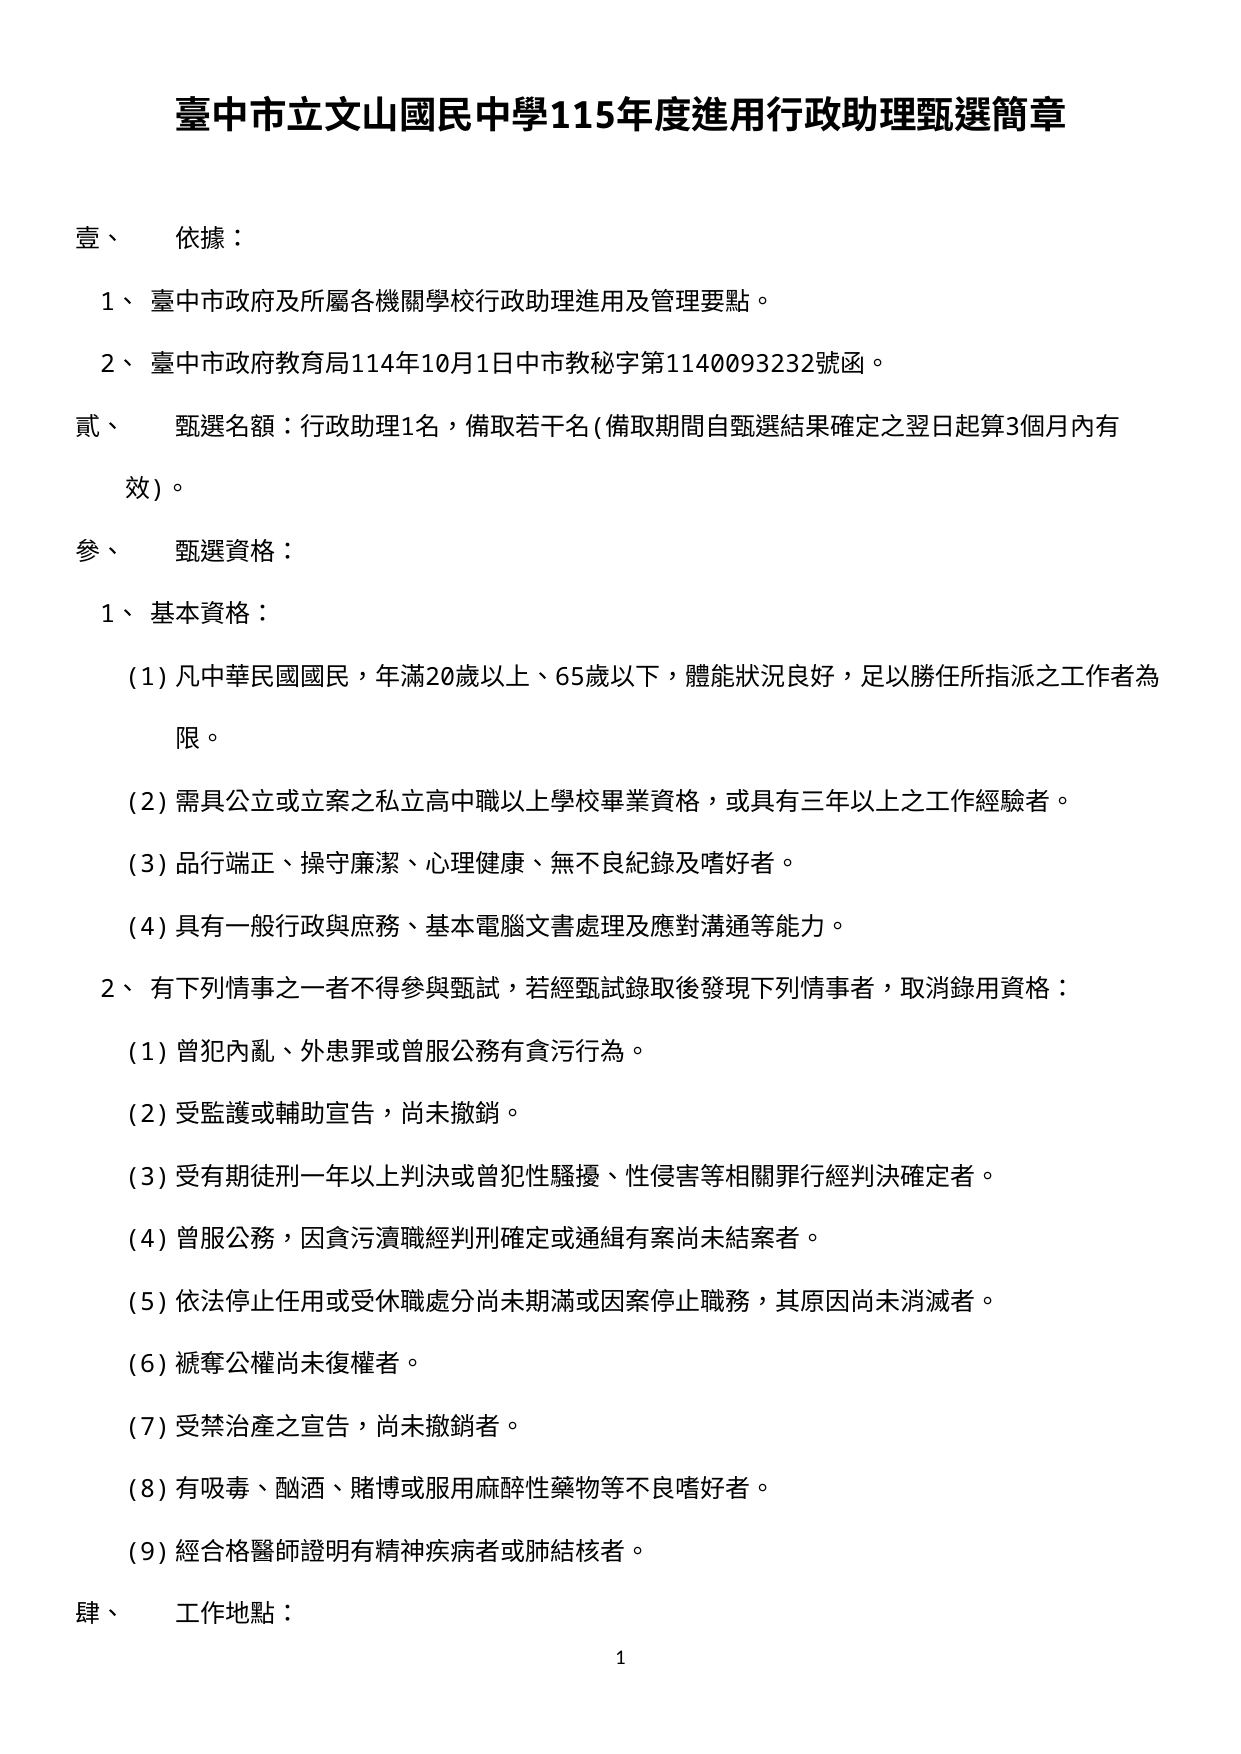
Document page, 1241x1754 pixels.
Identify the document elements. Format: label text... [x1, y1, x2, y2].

list 有下列情事之一者不得參與甄試，若經甄試錄取後發現下列情事者，取消錄用資格： [100, 945, 1165, 1008]
list 甄選名額：行政助理1名，備取若干名(備取期間自甄選結果確定之翌日起算3個月內有效)。 [75, 383, 1165, 508]
list 受有期徒刑一年以上判決或曾犯性騷擾、性侵害等相關罪行經判決確定者。 [125, 1133, 1165, 1195]
list 依據： [75, 195, 1165, 258]
list 臺中市政府教育局114年10月1日中市教秘字第1140093232號函。 [100, 320, 1165, 383]
list 受監護或輔助宣告，尚未撤銷。 [125, 1070, 1165, 1133]
list 凡中華民國國民，年滿20歲以上、65歲以下，體能狀況良好，足以勝任所指派之工作者為限。 [125, 633, 1165, 758]
list 褫奪公權尚未復權者。 [125, 1320, 1165, 1383]
list 工作地點： [75, 1570, 1165, 1633]
list 有吸毒、酗酒、賭博或服用麻醉性藥物等不良嗜好者。 [125, 1445, 1165, 1508]
list 臺中市政府及所屬各機關學校行政助理進用及管理要點。 [100, 258, 1165, 320]
list 需具公立或立案之私立高中職以上學校畢業資格，或具有三年以上之工作經驗者。 [125, 758, 1165, 820]
list 受禁治產之宣告，尚未撤銷者。 [125, 1383, 1165, 1445]
list 基本資格： [100, 570, 1165, 633]
list 依法停止任用或受休職處分尚未期滿或因案停止職務，其原因尚未消滅者。 [125, 1258, 1165, 1320]
list 品行端正、操守廉潔、心理健康、無不良紀錄及嗜好者。 [125, 820, 1165, 883]
list 曾犯內亂、外患罪或曾服公務有貪污行為。 [125, 1008, 1165, 1070]
text 臺中市立文山國民中學115年度進用行政助理甄選簡章 [75, 70, 1165, 133]
list 曾服公務，因貪污瀆職經判刑確定或通緝有案尚未結案者。 [125, 1195, 1165, 1258]
list 經合格醫師證明有精神疾病者或肺結核者。 [125, 1508, 1165, 1570]
list 甄選資格： [75, 508, 1165, 570]
list 具有一般行政與庶務、基本電腦文書處理及應對溝通等能力。 [125, 883, 1165, 945]
